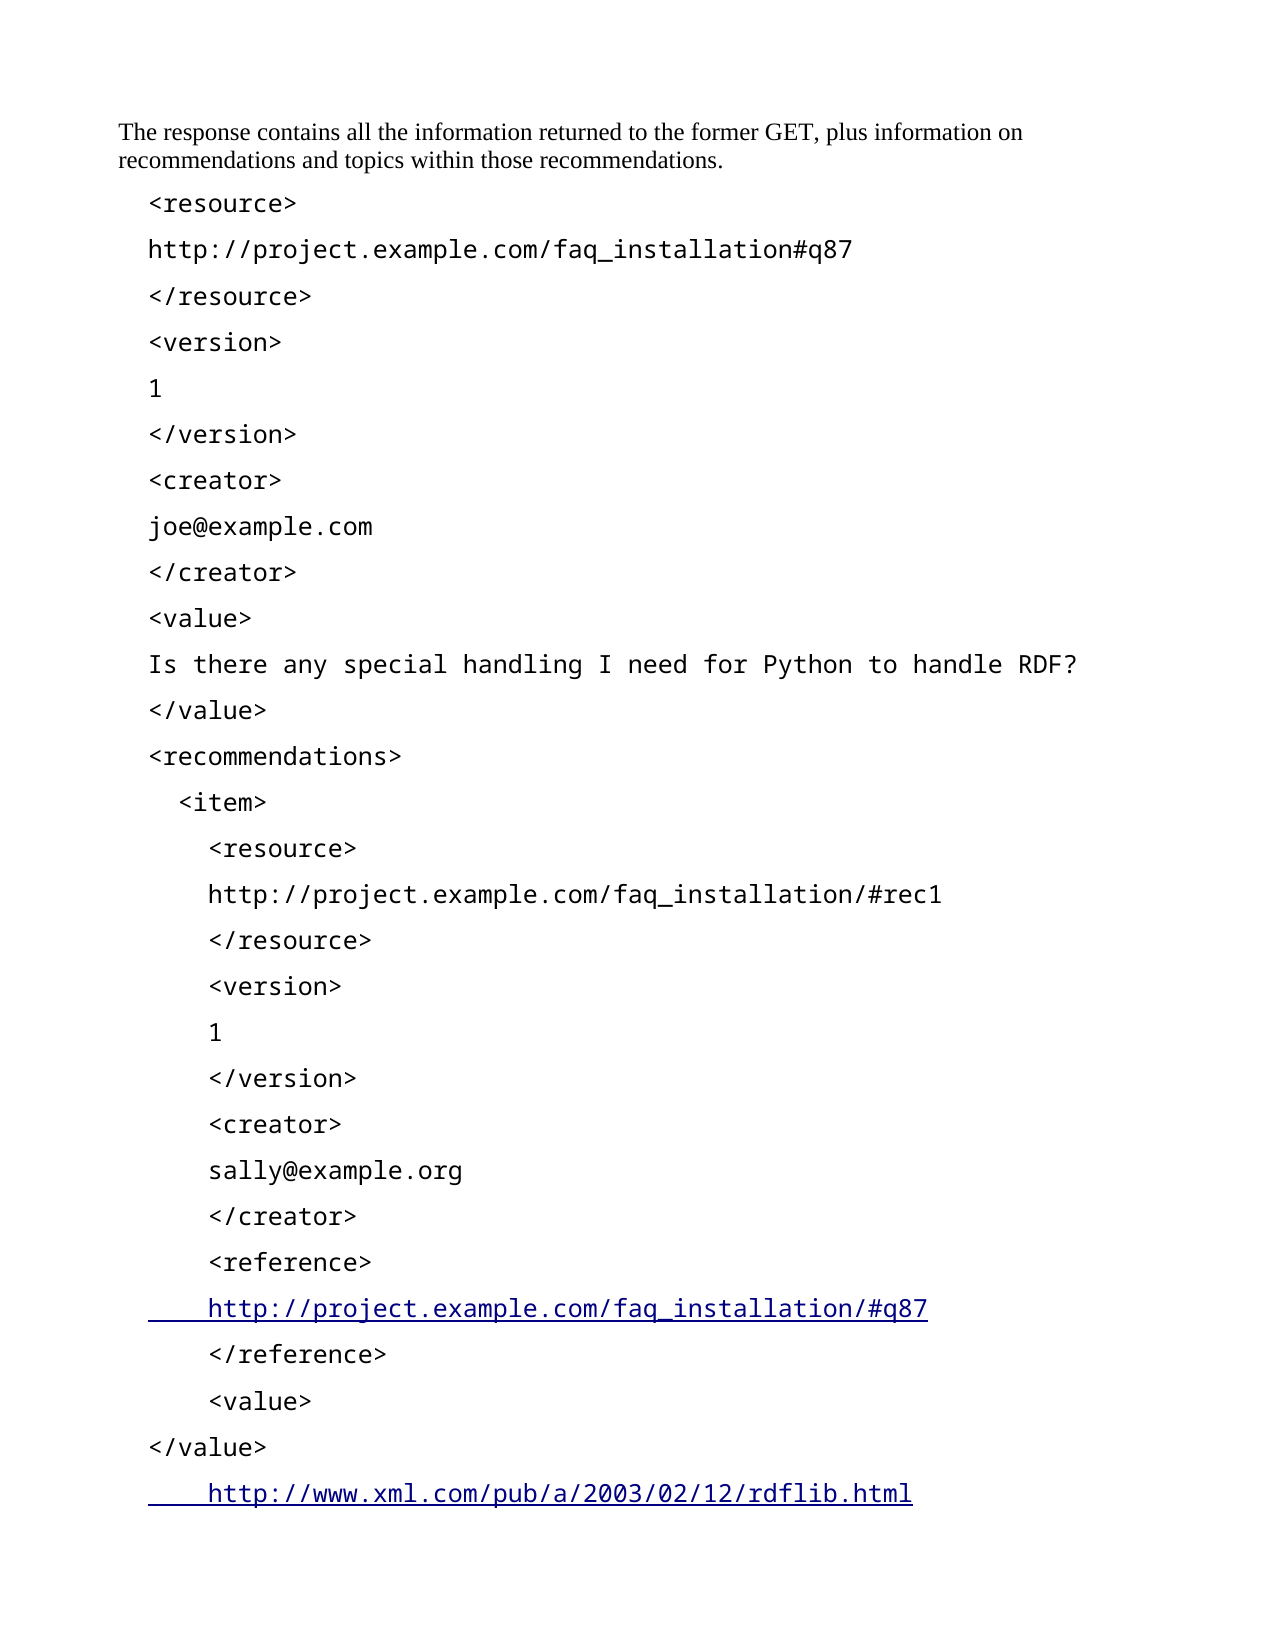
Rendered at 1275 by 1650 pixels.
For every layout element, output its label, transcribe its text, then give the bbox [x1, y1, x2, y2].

text http://project.example.com/faq_installation#q87 [148, 232, 1157, 266]
text <resource> [148, 831, 1157, 865]
text <creator> [148, 1107, 1157, 1141]
text <value> [148, 600, 1157, 634]
text http://www.xml.com/pub/a/2003/02/12/rdflib.html [148, 1475, 1157, 1509]
text <item> [148, 784, 1157, 819]
text <value> [148, 1383, 1157, 1417]
text </creator> [148, 1199, 1157, 1233]
text </resource> [148, 923, 1157, 957]
text http://project.example.com/faq_installation/#q87 [148, 1291, 1157, 1325]
text http://project.example.com/faq_installation/#rec1 [148, 877, 1157, 911]
text <resource> [148, 186, 1157, 220]
text <creator> [148, 462, 1157, 496]
text joe@example.com [148, 508, 1157, 542]
text <recommendations> [148, 738, 1157, 773]
text </value> [148, 1429, 1157, 1463]
text <version> [148, 969, 1157, 1003]
text sally@example.org [148, 1153, 1157, 1187]
text </version> [148, 416, 1157, 450]
text </reference> [148, 1337, 1157, 1371]
text <version> [148, 324, 1157, 358]
text <reference> [148, 1245, 1157, 1279]
text 1 [148, 1015, 1157, 1049]
text Is there any special handling I need for Python to handle RDF? [148, 646, 1157, 681]
text </resource> [148, 278, 1157, 312]
text 1 [148, 370, 1157, 404]
text </value> [148, 692, 1157, 727]
text </version> [148, 1061, 1157, 1095]
text The response contains all the information returned to the former GET, plus information on recommendations and topics within those recommendations. [118, 118, 1157, 173]
text </creator> [148, 554, 1157, 588]
